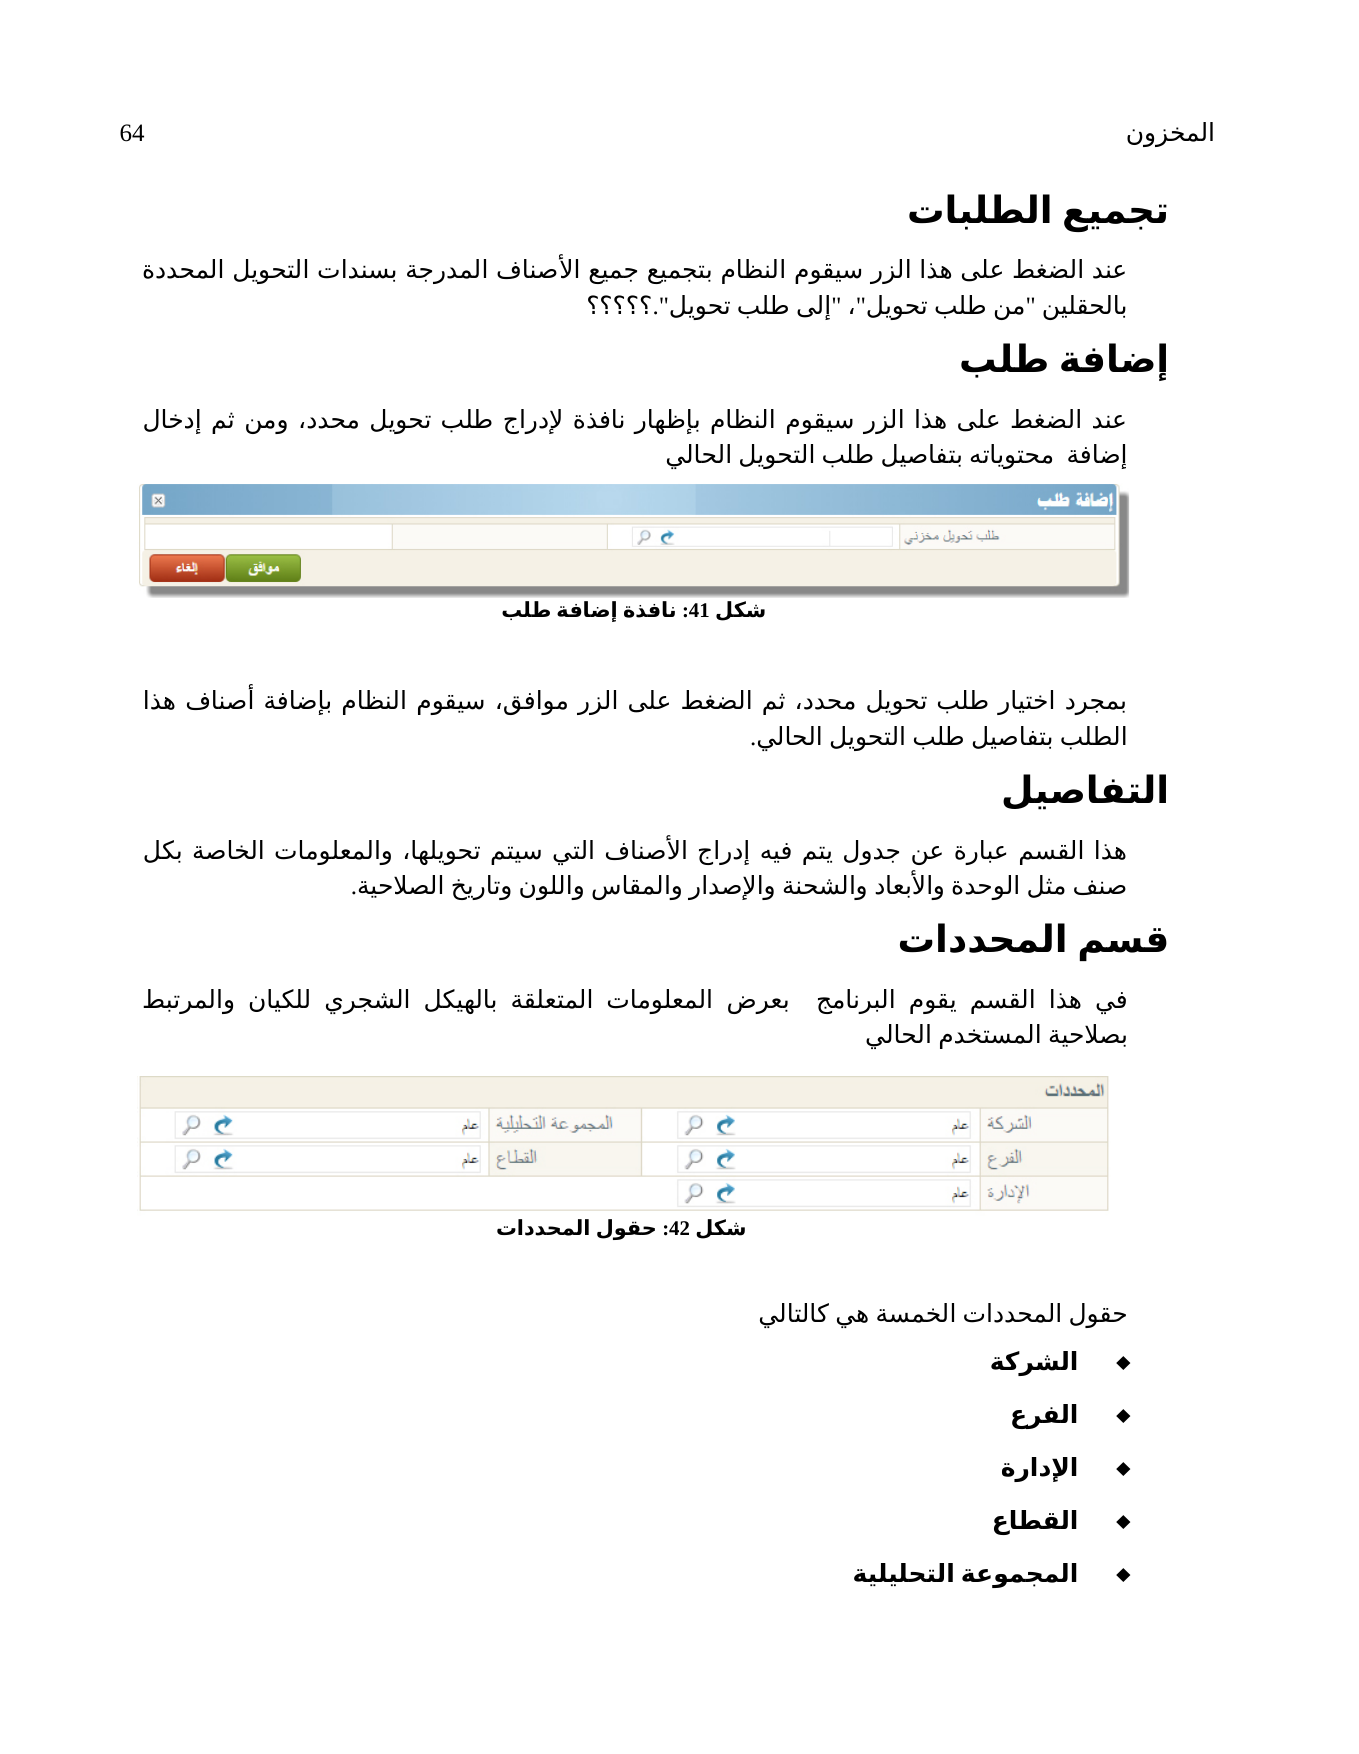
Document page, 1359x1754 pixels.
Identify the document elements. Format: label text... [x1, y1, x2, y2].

list المجموعة التحليلية [177, 1552, 1116, 1588]
text حقول المحددات الخمسة هي كالتالي [142, 1293, 1128, 1328]
text عند الضغط على هذا الزر سيقوم النظام بإظهار نافذة لإدراج طلب تحويل محدد، ومن ثم إدخال إضافة محتوياته بتفاصيل طلب التحويل الحالي [142, 398, 1128, 469]
picture [137, 483, 1130, 598]
list الإدارة [177, 1446, 1116, 1482]
text شكل 42: حقول المحددات [127, 1083, 1120, 1239]
text إضافة طلب [142, 337, 1169, 381]
text هذا القسم عبارة عن جدول يتم فيه إدراج الأصناف التي سيتم تحويلها، والمعلومات الخاصة بكل صنف مثل الوحدة والأبعاد والشحنة والإصدار والمقاس واللون وتاريخ الصلاحية. [142, 829, 1128, 900]
text قسم المحددات [142, 918, 1169, 961]
text تجميع الطلبات [142, 188, 1169, 231]
list الشركة [177, 1340, 1116, 1375]
text في هذا القسم يقوم البرنامج بعرض المعلومات المتعلقة بالهيكل الشجري للكيان والمرتبط بصلاحية المستخدم الحالي [142, 978, 1128, 1049]
text شكل 41: نافذة إضافة طلب [132, 488, 1135, 622]
text عند الضغط على هذا الزر سيقوم النظام بتجميع جميع الأصناف المدرجة بسندات التحويل المحددة بالحقلين "من طلب تحويل"، "إلى طلب تحويل".؟؟؟؟؟ [142, 249, 1128, 320]
list القطاع [177, 1499, 1116, 1535]
text بمجرد اختيار طلب تحويل محدد، ثم الضغط على الزر موافق، سيقوم النظام بإضافة أصناف هذا الطلب بتفاصيل طلب التحويل الحالي. [142, 680, 1128, 751]
list الفرع [177, 1393, 1116, 1428]
picture [137, 1076, 1111, 1216]
text التفاصيل [142, 768, 1169, 811]
